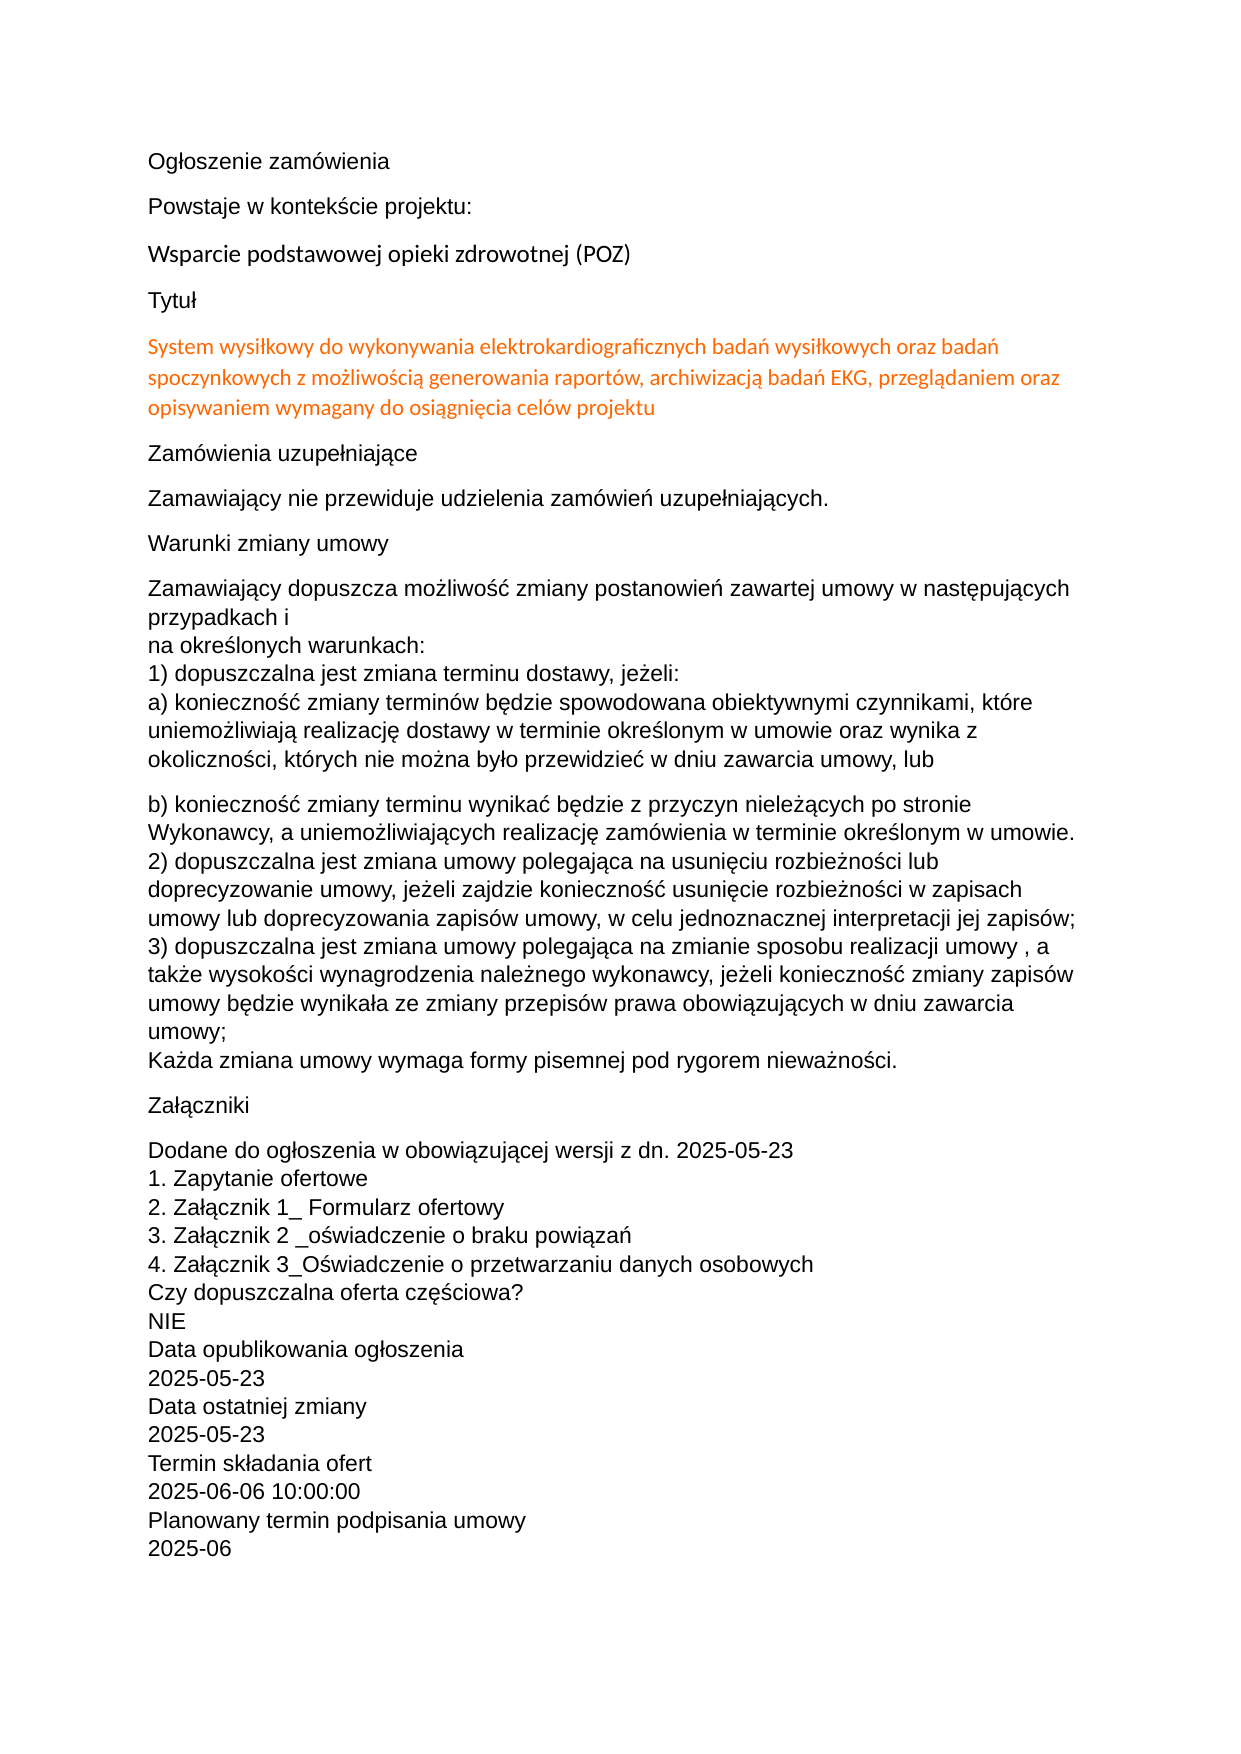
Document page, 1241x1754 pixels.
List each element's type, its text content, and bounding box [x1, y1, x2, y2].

text Zamawiający nie przewiduje udzielenia zamówień uzupełniających. [148, 485, 1093, 511]
text Dodane do ogłoszenia w obowiązującej wersji z dn. 2025-05-23 1. Zapytanie ofertowe 2. Załącznik 1_ Formularz ofertowy 3. Załącznik 2 _oświadczenie o braku powiązań 4. Załącznik 3_Oświadczenie o przetwarzaniu danych osobowych Czy dopuszczalna oferta częściowa? NIE Data opublikowania ogłoszenia 2025-05-23 Data ostatniej zmiany 2025-05-23 Termin składania ofert 2025-06-06 10:00:00 Planowany termin podpisania umowy 2025-06 [148, 1137, 1093, 1561]
text b) konieczność zmiany terminu wynikać będzie z przyczyn nieleżących po stronie Wykonawcy, a uniemożliwiających realizację zamówienia w terminie określonym w umowie. 2) dopuszczalna jest zmiana umowy polegająca na usunięciu rozbieżności lub doprecyzowanie umowy, jeżeli zajdzie konieczność usunięcie rozbieżności w zapisach umowy lub doprecyzowania zapisów umowy, w celu jednoznacznej interpretacji jej zapisów; 3) dopuszczalna jest zmiana umowy polegająca na zmianie sposobu realizacji umowy , a także wysokości wynagrodzenia należnego wykonawcy, jeżeli konieczność zmiany zapisów umowy będzie wynikała ze zmiany przepisów prawa obowiązujących w dniu zawarcia umowy; Każda zmiana umowy wymaga formy pisemnej pod rygorem nieważności. [148, 791, 1093, 1073]
text Zamówienia uzupełniające [148, 440, 1093, 466]
text Warunki zmiany umowy [148, 530, 1093, 556]
text Załączniki [148, 1092, 1093, 1118]
text Wsparcie podstawowej opieki zdrowotnej (POZ) [148, 238, 1093, 268]
text Tytuł [148, 287, 1093, 314]
text System wysiłkowy do wykonywania elektrokardiograficznych badań wysiłkowych oraz badań spoczynkowych z możliwością generowania raportów, archiwizacją badań EKG, przeglądaniem oraz opisywaniem wymagany do osiągnięcia celów projektu [148, 332, 1093, 421]
text Zamawiający dopuszcza możliwość zmiany postanowień zawartej umowy w następujących przypadkach i na określonych warunkach: 1) dopuszczalna jest zmiana terminu dostawy, jeżeli: a) konieczność zmiany terminów będzie spowodowana obiektywnymi czynnikami, które uniemożliwiają realizację dostawy w terminie określonym w umowie oraz wynika z okoliczności, których nie można było przewidzieć w dniu zawarcia umowy, lub [148, 575, 1093, 772]
text Powstaje w kontekście projektu: [148, 193, 1093, 219]
text Ogłoszenie zamówienia [148, 148, 1093, 174]
